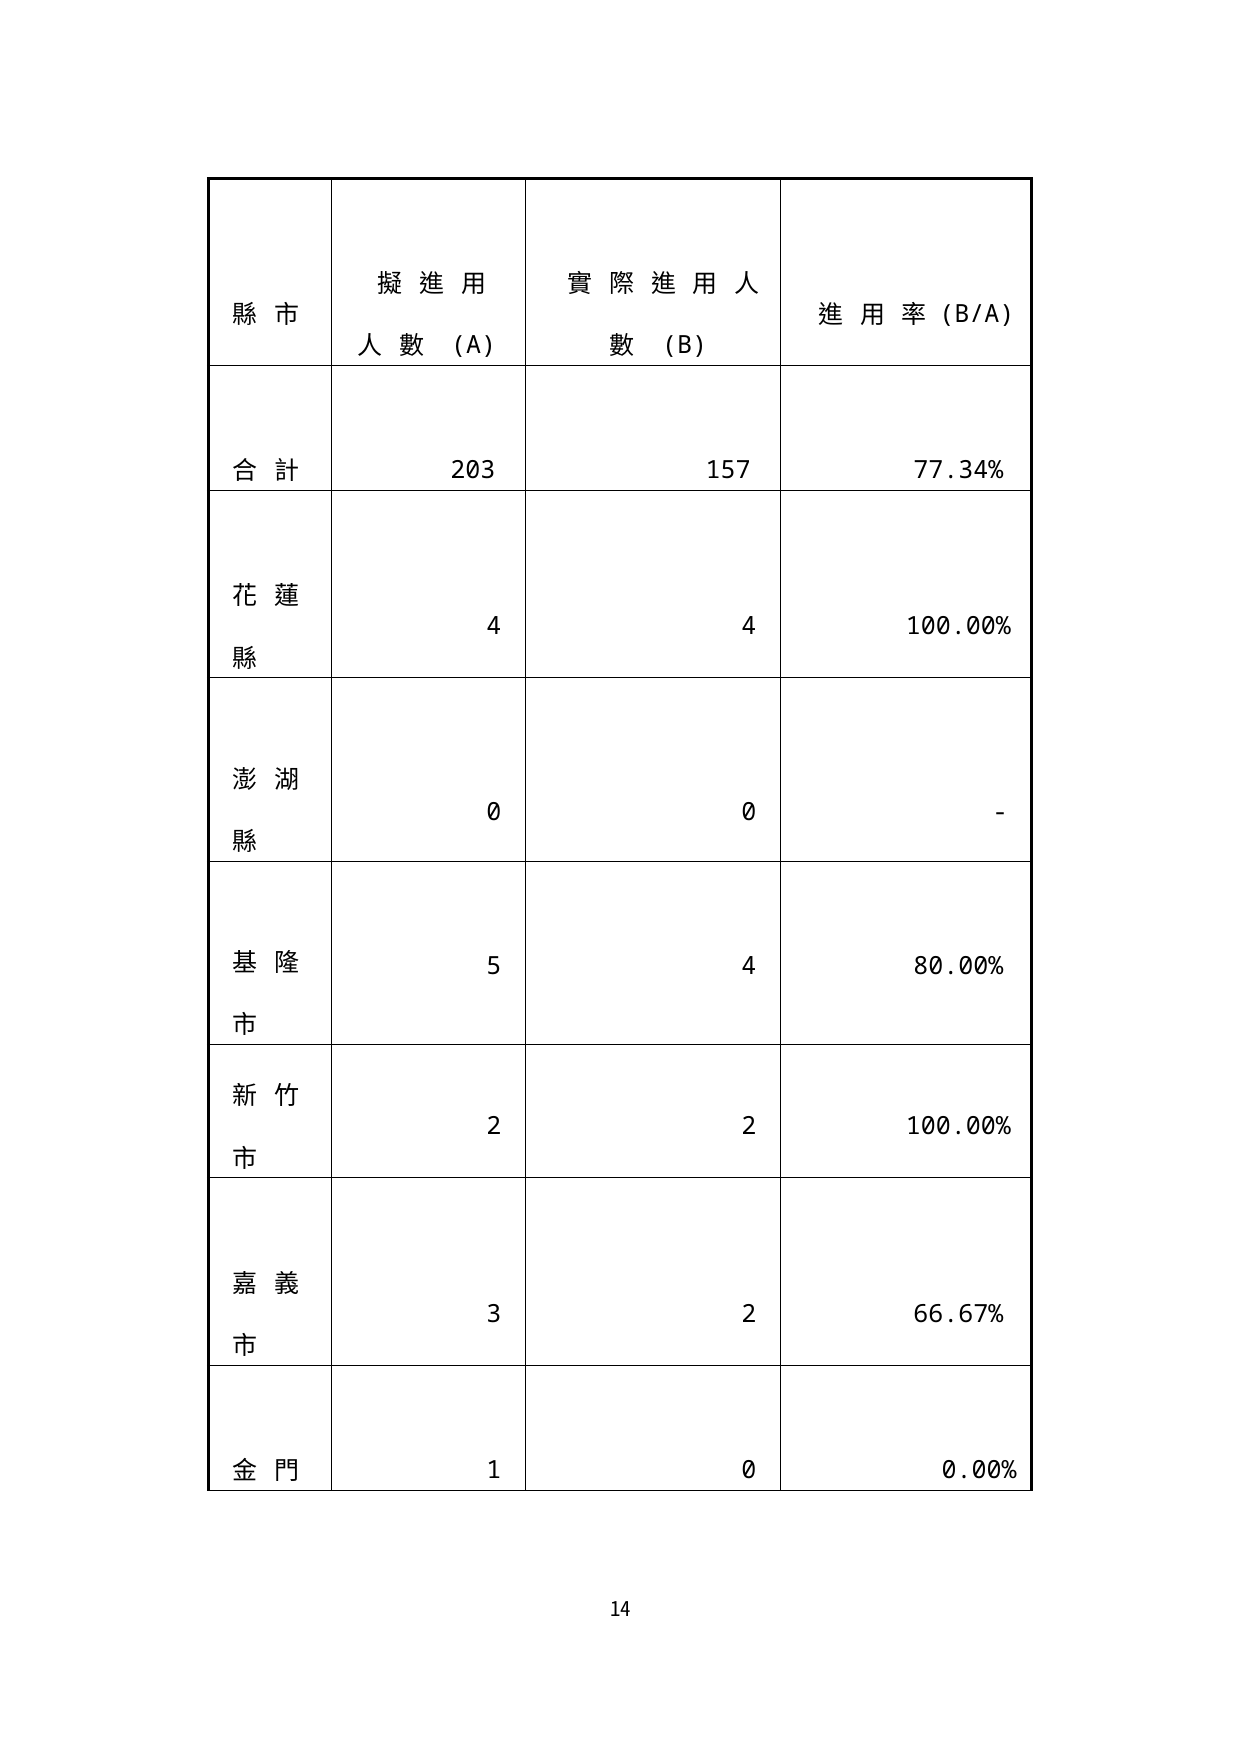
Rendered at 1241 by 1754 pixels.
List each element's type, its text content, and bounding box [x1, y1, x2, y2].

table_cell 66.67% [781, 1178, 1030, 1365]
table_cell 157 [526, 366, 780, 490]
table_cell 合計 [210, 366, 331, 490]
table_cell 3 [332, 1178, 525, 1365]
table_cell 100.00% [781, 1045, 1030, 1177]
table_cell 0 [526, 678, 780, 861]
table_cell 0 [526, 1366, 780, 1490]
table_header 擬進用人數(A) [332, 180, 525, 365]
table_cell 嘉義市 [210, 1178, 331, 1365]
table_cell 基隆市 [210, 862, 331, 1044]
table_cell 新竹市 [210, 1045, 331, 1177]
table_cell 203 [332, 366, 525, 490]
table_cell 77.34% [781, 366, 1030, 490]
table_cell - [781, 678, 1030, 861]
table_cell 5 [332, 862, 525, 1044]
table_cell 80.00% [781, 862, 1030, 1044]
table_cell 4 [526, 491, 780, 677]
table_header 縣市 [210, 180, 331, 365]
table_cell 澎湖縣 [210, 678, 331, 861]
table_cell 0 [332, 678, 525, 861]
table_cell 2 [526, 1045, 780, 1177]
table_cell 100.00% [781, 491, 1030, 677]
table_cell 0.00% [781, 1366, 1030, 1490]
table_header 實際進用人數(B) [526, 180, 780, 365]
table_cell 4 [526, 862, 780, 1044]
table_cell 4 [332, 491, 525, 677]
table_cell 1 [332, 1366, 525, 1490]
table_cell 2 [332, 1045, 525, 1177]
table_cell 花蓮縣 [210, 491, 331, 677]
table_cell 2 [526, 1178, 780, 1365]
table_cell 金門 [210, 1366, 331, 1490]
table_header 進用率(B/A) [781, 180, 1030, 365]
